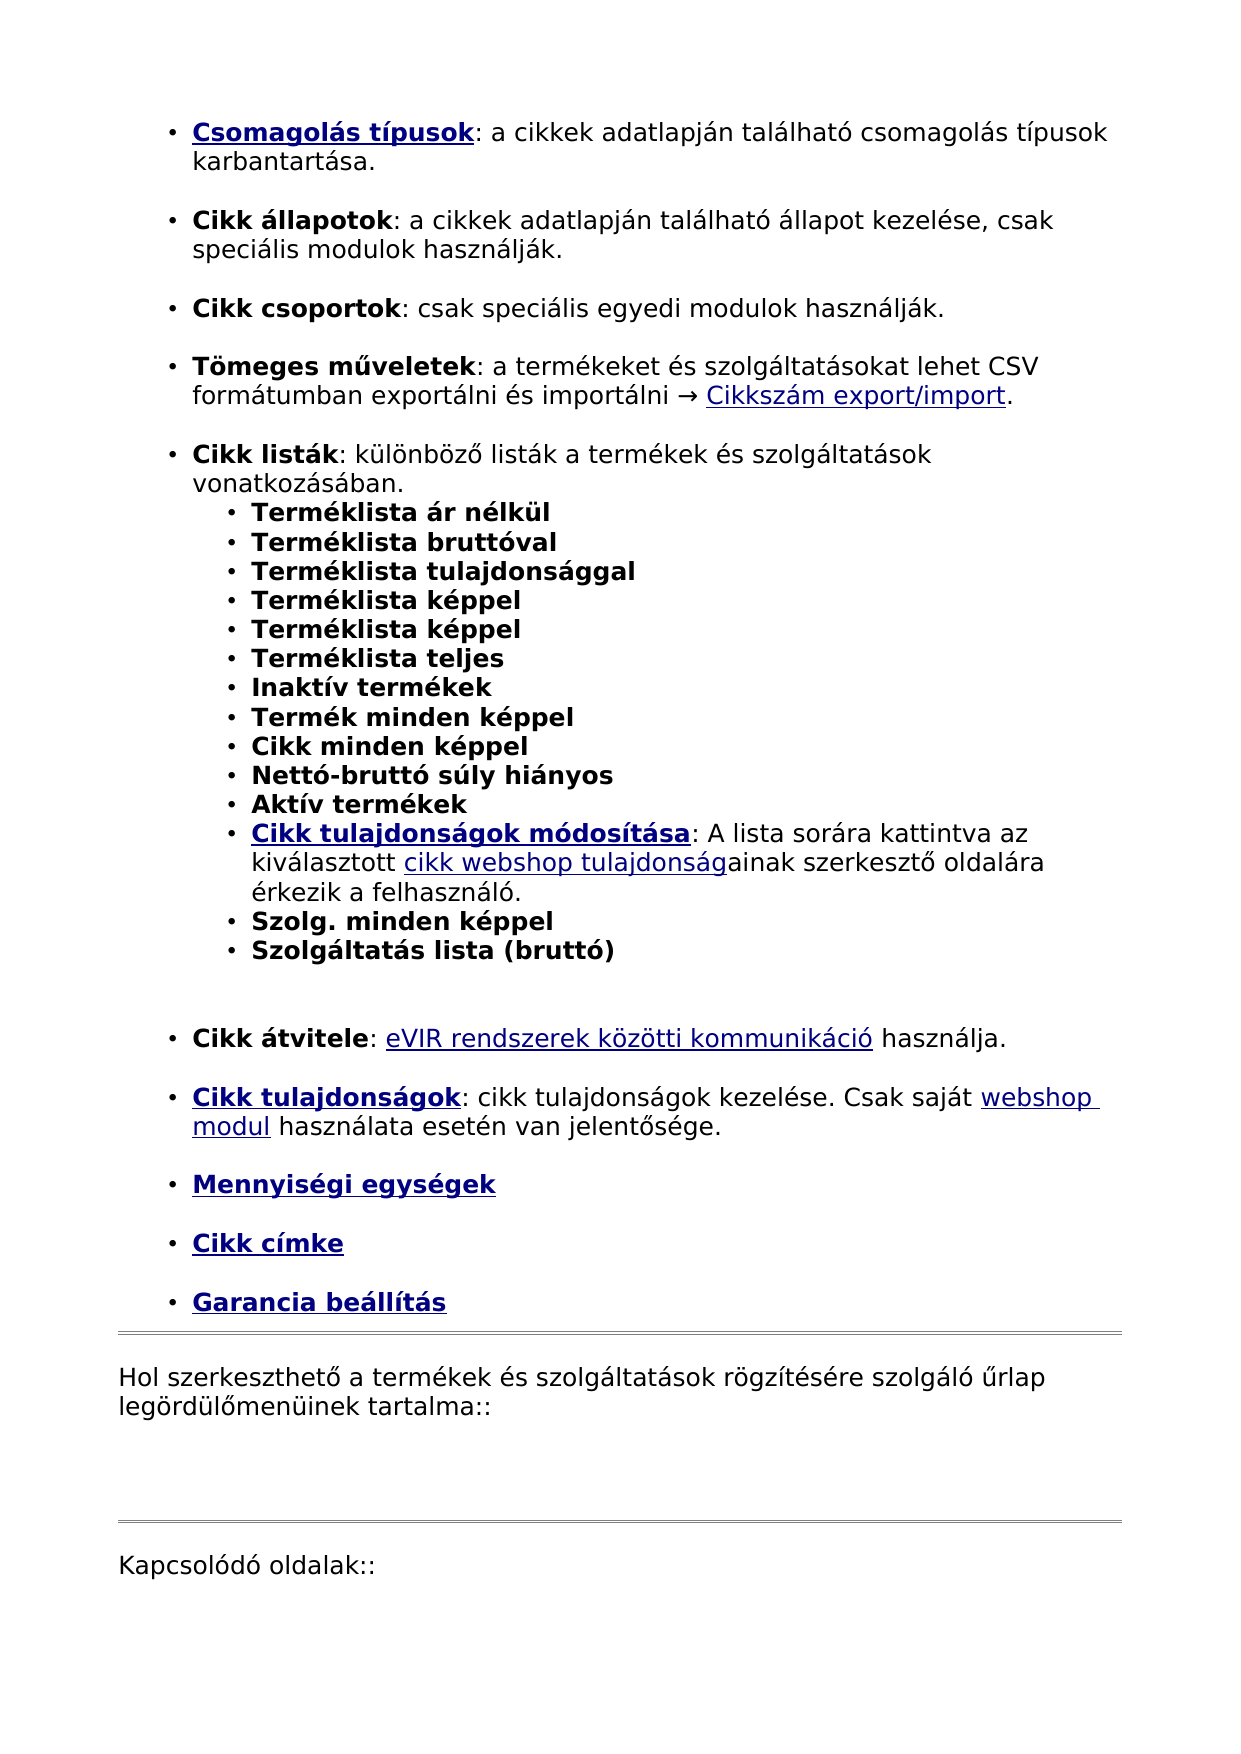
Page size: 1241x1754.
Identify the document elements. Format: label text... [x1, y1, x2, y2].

list Terméklista tulajdonsággal [236, 557, 1122, 586]
text Kapcsolódó oldalak:: [118, 1551, 1122, 1581]
list Cikk csoportok: csak speciális egyedi modulok használják. [177, 294, 1122, 323]
list Cikk listák: különböző listák a termékek és szolgáltatások vonatkozásában. [177, 440, 1122, 498]
list Mennyiségi egységek [177, 1171, 1122, 1200]
list Cikk tulajdonságok módosítása: A lista sorára kattintva az kiválasztott cikk webshop tulajdonságainak szerkesztő oldalára érkezik a felhasználó. [236, 819, 1122, 907]
list Tömeges műveletek: a termékeket és szolgáltatásokat lehet CSV formátumban exportálni és importálni → Cikkszám export/import. [177, 352, 1122, 411]
list Aktív termékek [236, 790, 1122, 819]
list Terméklista bruttóval [236, 528, 1122, 557]
list Csomagolás típusok: a cikkek adatlapján található csomagolás típusok karbantartása. [177, 118, 1122, 176]
list Terméklista képpel [236, 615, 1122, 644]
list Szolg. minden képpel [236, 907, 1122, 936]
list Inaktív termékek [236, 673, 1122, 703]
list Terméklista teljes [236, 644, 1122, 673]
list Cikk átvitele: eVIR rendszerek közötti kommunikáció használja. [177, 1024, 1122, 1053]
list Cikk minden képpel [236, 732, 1122, 761]
list Termék minden képpel [236, 703, 1122, 732]
list Terméklista ár nélkül [236, 498, 1122, 528]
list Cikk állapotok: a cikkek adatlapján található állapot kezelése, csak speciális modulok használják. [177, 206, 1122, 264]
list Szolgáltatás lista (bruttó) [236, 936, 1122, 965]
list Nettó-bruttó súly hiányos [236, 761, 1122, 790]
list Garancia beállítás [177, 1288, 1122, 1317]
list Terméklista képpel [236, 586, 1122, 615]
list Cikk címke [177, 1229, 1122, 1258]
text Hol szerkeszthető a termékek és szolgáltatások rögzítésére szolgáló űrlap legördülőmenüinek tartalma:: [118, 1363, 1122, 1422]
list Cikk tulajdonságok: cikk tulajdonságok kezelése. Csak saját webshop modul használata esetén van jelentősége. [177, 1083, 1122, 1141]
